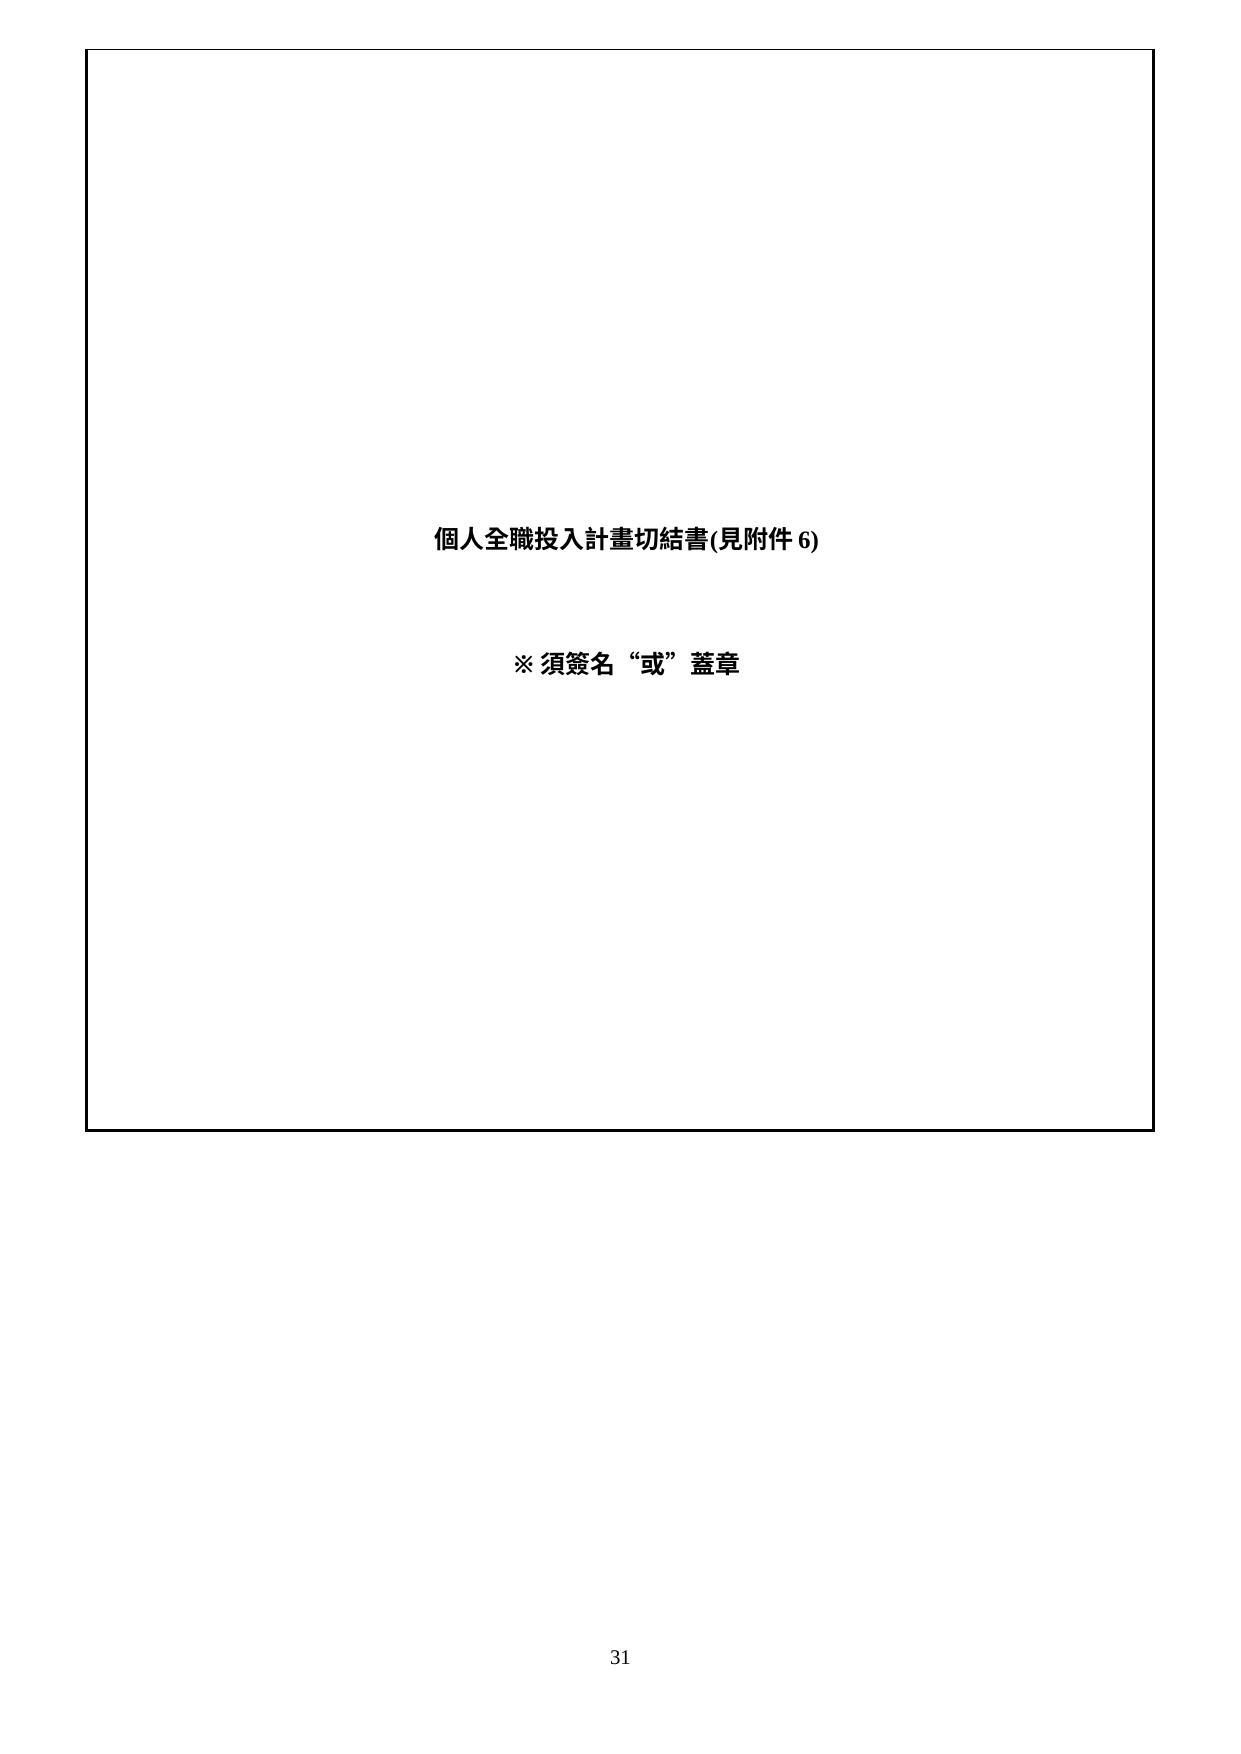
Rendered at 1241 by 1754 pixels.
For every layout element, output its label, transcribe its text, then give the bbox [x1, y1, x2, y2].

table_cell 個人全職投入計畫切結書(見附件6) ※ 須簽名“或”蓋章 [88, 50, 1152, 1129]
